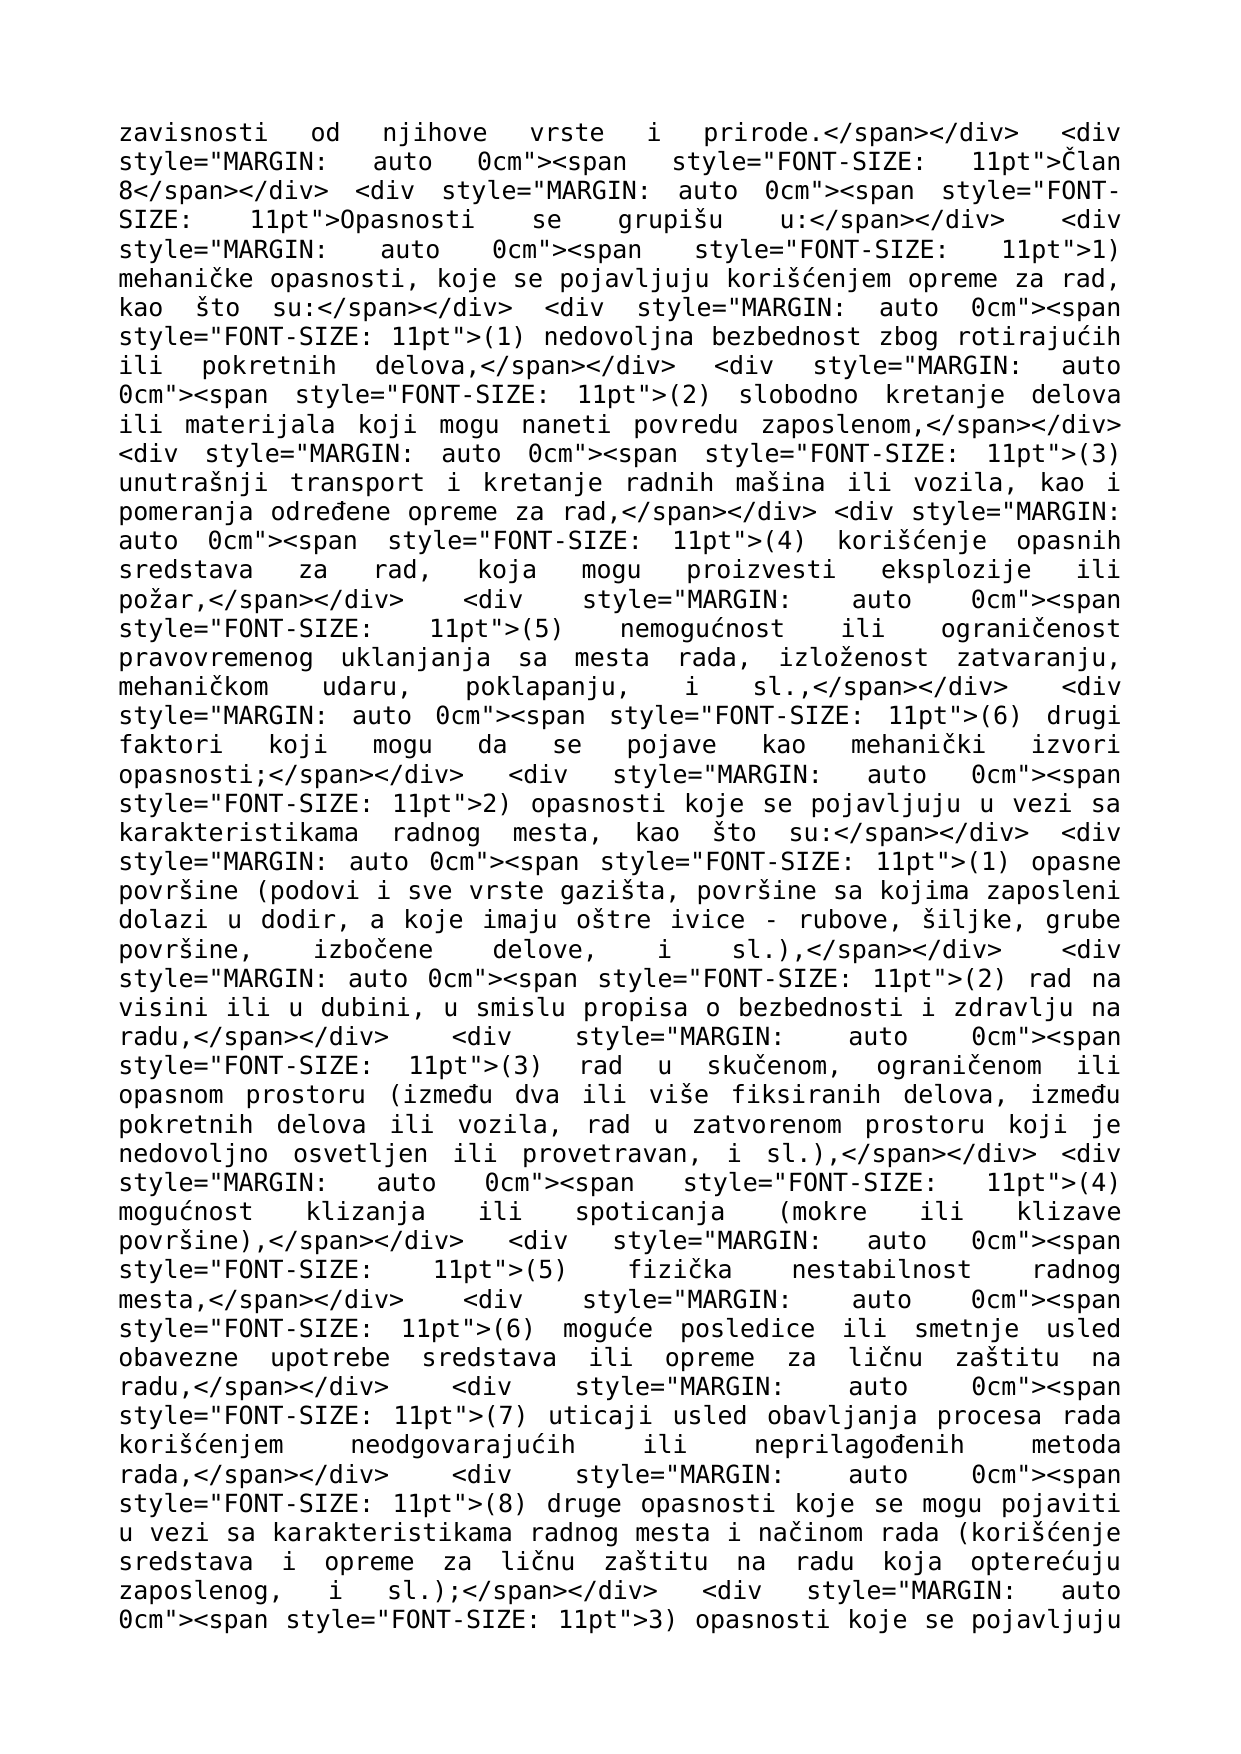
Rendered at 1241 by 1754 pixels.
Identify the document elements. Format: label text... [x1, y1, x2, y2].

text zavisnosti od njihove vrste i prirode.</span></div> <div style="MARGIN: auto 0cm"><span style="FONT-SIZE: 11pt">Član 8</span></div> <div style="MARGIN: auto 0cm"><span style="FONT-SIZE: 11pt">Opasnosti se grupišu u:</span></div> <div style="MARGIN: auto 0cm"><span style="FONT-SIZE: 11pt">1) mehaničke opasnosti, koje se pojavljuju korišćenjem opreme za rad, kao što su:</span></div> <div style="MARGIN: auto 0cm"><span style="FONT-SIZE: 11pt">(1) nedovoljna bezbednost zbog rotirajućih ili pokretnih delova,</span></div> <div style="MARGIN: auto 0cm"><span style="FONT-SIZE: 11pt">(2) slobodno kretanje delova ili materijala koji mogu naneti povredu zaposlenom,</span></div> <div style="MARGIN: auto 0cm"><span style="FONT-SIZE: 11pt">(3) unutrašnji transport i kretanje radnih mašina ili vozila, kao i pomeranja određene opreme za rad,</span></div> <div style="MARGIN: auto 0cm"><span style="FONT-SIZE: 11pt">(4) korišćenje opasnih sredstava za rad, koja mogu proizvesti eksplozije ili požar,</span></div> <div style="MARGIN: auto 0cm"><span style="FONT-SIZE: 11pt">(5) nemogućnost ili ograničenost pravovremenog uklanjanja sa mesta rada, izloženost zatvaranju, mehaničkom udaru, poklapanju, i sl.,</span></div> <div style="MARGIN: auto 0cm"><span style="FONT-SIZE: 11pt">(6) drugi faktori koji mogu da se pojave kao mehanički izvori opasnosti;</span></div> <div style="MARGIN: auto 0cm"><span style="FONT-SIZE: 11pt">2) opasnosti koje se pojavljuju u vezi sa karakteristikama radnog mesta, kao što su:</span></div> <div style="MARGIN: auto 0cm"><span style="FONT-SIZE: 11pt">(1) opasne površine (podovi i sve vrste gazišta, površine sa kojima zaposleni dolazi u dodir, a koje imaju oštre ivice - rubove, šiljke, grube površine, izbočene delove, i sl.),</span></div> <div style="MARGIN: auto 0cm"><span style="FONT-SIZE: 11pt">(2) rad na visini ili u dubini, u smislu propisa o bezbednosti i zdravlju na radu,</span></div> <div style="MARGIN: auto 0cm"><span style="FONT-SIZE: 11pt">(3) rad u skučenom, ograničenom ili opasnom prostoru (između dva ili više fiksiranih delova, između pokretnih delova ili vozila, rad u zatvorenom prostoru koji je nedovoljno osvetljen ili provetravan, i sl.),</span></div> <div style="MARGIN: auto 0cm"><span style="FONT-SIZE: 11pt">(4) mogućnost klizanja ili spoticanja (mokre ili klizave površine),</span></div> <div style="MARGIN: auto 0cm"><span style="FONT-SIZE: 11pt">(5) fizička nestabilnost radnog mesta,</span></div> <div style="MARGIN: auto 0cm"><span style="FONT-SIZE: 11pt">(6) moguće posledice ili smetnje usled obavezne upotrebe sredstava ili opreme za ličnu zaštitu na radu,</span></div> <div style="MARGIN: auto 0cm"><span style="FONT-SIZE: 11pt">(7) uticaji usled obavljanja procesa rada korišćenjem neodgovarajućih ili neprilagođenih metoda rada,</span></div> <div style="MARGIN: auto 0cm"><span style="FONT-SIZE: 11pt">(8) druge opasnosti koje se mogu pojaviti u vezi sa karakteristikama radnog mesta i načinom rada (korišćenje sredstava i opreme za ličnu zaštitu na radu koja opterećuju zaposlenog, i sl.);</span></div> <div style="MARGIN: auto 0cm"><span style="FONT-SIZE: 11pt">3) opasnosti koje se pojavljuju [118, 118, 1122, 1635]
